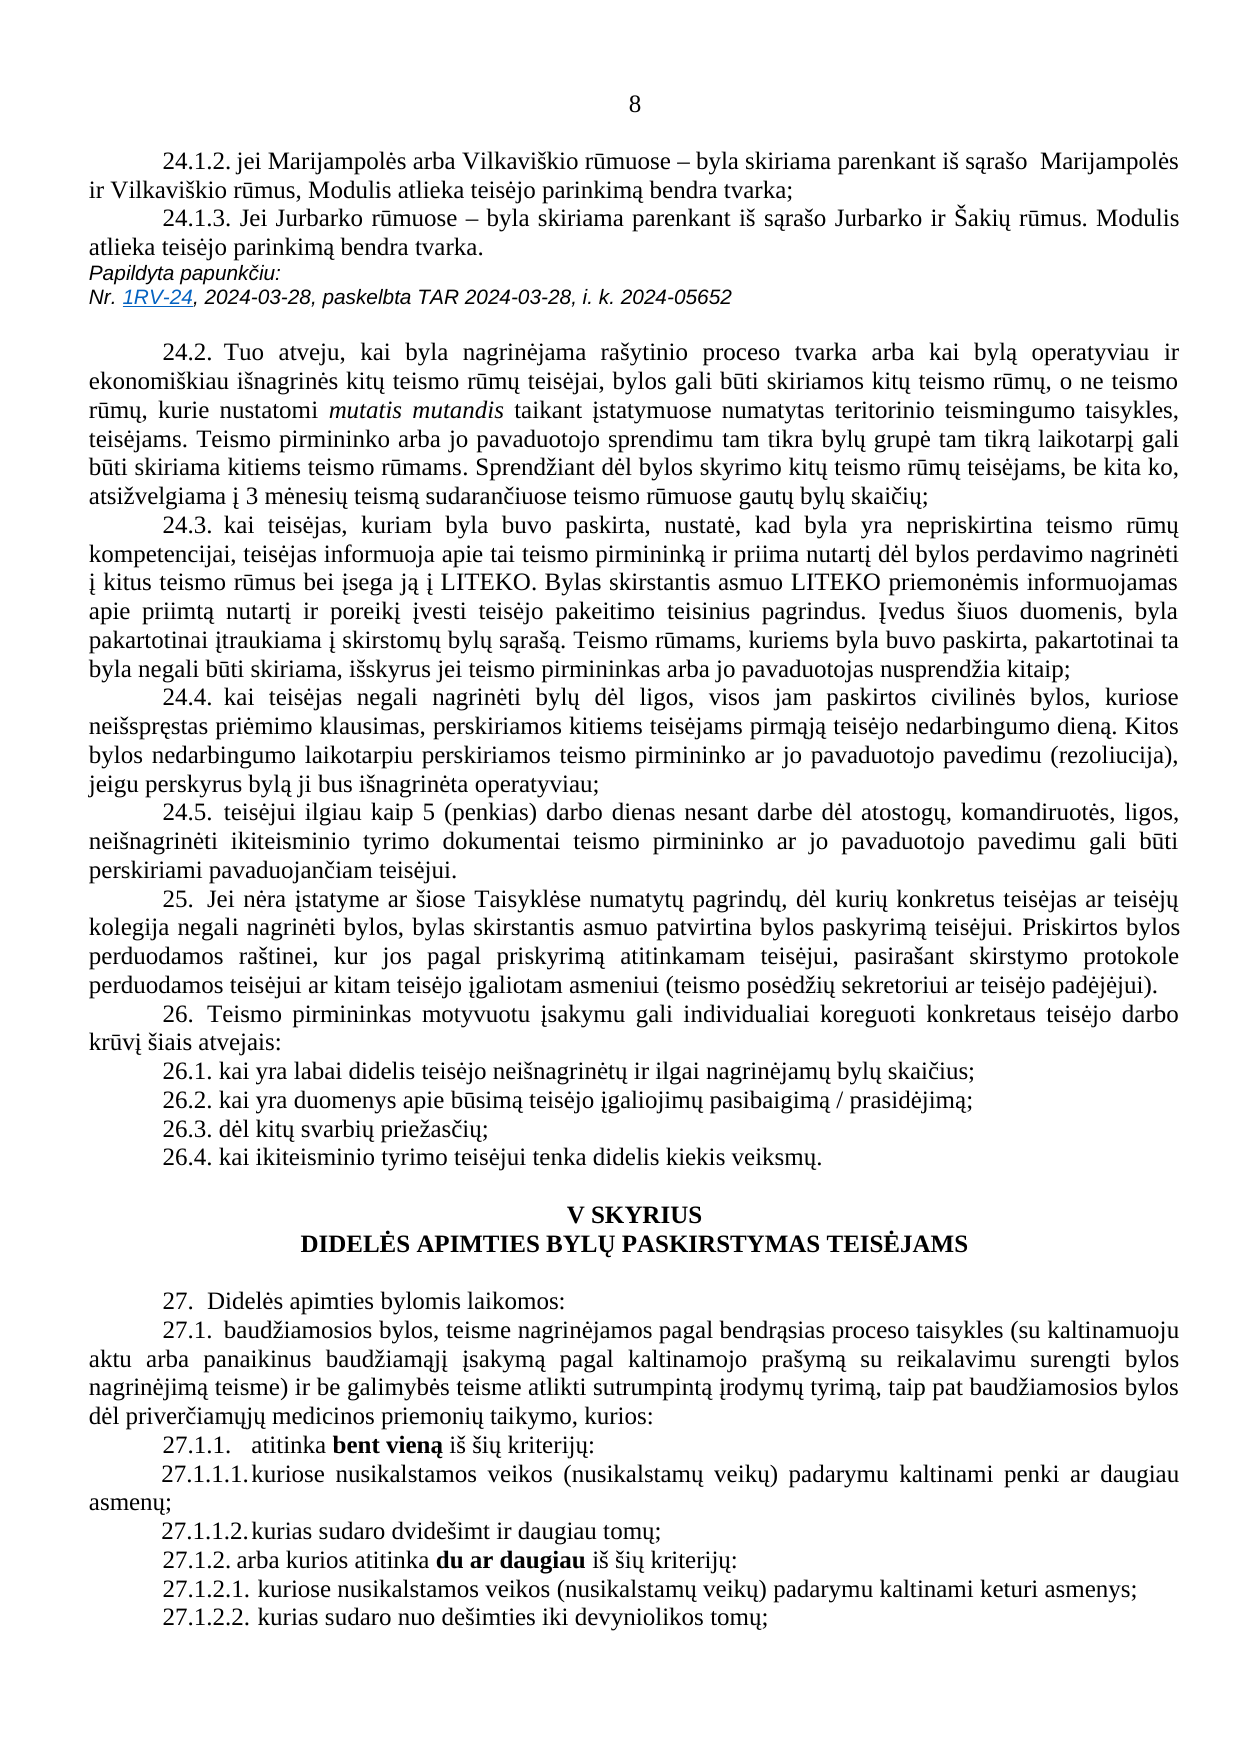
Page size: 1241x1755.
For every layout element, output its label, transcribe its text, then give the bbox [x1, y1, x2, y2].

text V SKYRIUS [89, 1200, 1180, 1229]
text 24.1.2. jei Marijampolės arba Vilkaviškio rūmuose – byla skiriama parenkant iš sąrašo Marijampolės ir Vilkaviškio rūmus, Modulis atlieka teisėjo parinkimą bendra tvarka; [89, 146, 1180, 204]
text 27.1.1.1. kuriose nusikalstamos veikos (nusikalstamų veikų) padarymu kaltinami penki ar daugiau asmenų; [89, 1459, 1180, 1516]
text 26.1. kai yra labai didelis teisėjo neišnagrinėtų ir ilgai nagrinėjamų bylų skaičius; [89, 1056, 1180, 1085]
text 27.1.1. atitinka bent vieną iš šių kriterijų: [162, 1430, 1180, 1459]
text 26.4. kai ikiteisminio tyrimo teisėjui tenka didelis kiekis veiksmų. [89, 1142, 1180, 1171]
text 27.1.2. arba kurios atitinka du ar daugiau iš šių kriterijų: [162, 1545, 1180, 1574]
text DIDELĖS APIMTIES BYLŲ PASKIRSTYMAS TEISĖJAMS [89, 1229, 1180, 1257]
text 27.1.2.1. kuriose nusikalstamos veikos (nusikalstamų veikų) padarymu kaltinami keturi asmenys; [89, 1574, 1180, 1602]
text 24.1.3. Jei Jurbarko rūmuose – byla skiriama parenkant iš sąrašo Jurbarko ir Šakių rūmus. Modulis atlieka teisėjo parinkimą bendra tvarka. [89, 204, 1181, 261]
text 24.5. teisėjui ilgiau kaip 5 (penkias) darbo dienas nesant darbe dėl atostogų, komandiruotės, ligos, neišnagrinėti ikiteisminio tyrimo dokumentai teismo pirmininko ar jo pavaduotojo pavedimu gali būti perskiriami pavaduojančiam teisėjui. [89, 797, 1180, 884]
text Nr. 1RV-24, 2024-03-28, paskelbta TAR 2024-03-28, i. k. 2024-05652 [89, 285, 1181, 309]
text 24.3. kai teisėjas, kuriam byla buvo paskirta, nustatė, kad byla yra nepriskirtina teismo rūmų kompetencijai, teisėjas informuoja apie tai teismo pirmininką ir priima nutartį dėl bylos perdavimo nagrinėti į kitus teismo rūmus bei įsega ją į LITEKO. Bylas skirstantis asmuo LITEKO priemonėmis informuojamas apie priimtą nutartį ir poreikį įvesti teisėjo pakeitimo teisinius pagrindus. Įvedus šiuos duomenis, byla pakartotinai įtraukiama į skirstomų bylų sąrašą. Teismo rūmams, kuriems byla buvo paskirta, pakartotinai ta byla negali būti skiriama, išskyrus jei teismo pirmininkas arba jo pavaduotojas nusprendžia kitaip; [89, 510, 1180, 682]
text 27.1.2.2. kurias sudaro nuo dešimties iki devyniolikos tomų; [89, 1602, 1180, 1631]
text 27.1.1.2. kurias sudaro dvidešimt ir daugiau tomų; [89, 1516, 1180, 1545]
text 27.1. baudžiamosios bylos, teisme nagrinėjamos pagal bendrąsias proceso taisykles (su kaltinamuoju aktu arba panaikinus baudžiamąjį įsakymą pagal kaltinamojo prašymą su reikalavimu surengti bylos nagrinėjimą teisme) ir be galimybės teisme atlikti sutrumpintą įrodymų tyrimą, taip pat baudžiamosios bylos dėl priverčiamųjų medicinos priemonių taikymo, kurios: [89, 1315, 1180, 1430]
text 26.2. kai yra duomenys apie būsimą teisėjo įgaliojimų pasibaigimą / prasidėjimą; [89, 1085, 1180, 1114]
text 26. Teismo pirmininkas motyvuotu įsakymu gali individualiai koreguoti konkretaus teisėjo darbo krūvį šiais atvejais: [89, 999, 1180, 1056]
text 24.2. Tuo atveju, kai byla nagrinėjama rašytinio proceso tvarka arba kai bylą operatyviau ir ekonomiškiau išnagrinės kitų teismo rūmų teisėjai, bylos gali būti skiriamos kitų teismo rūmų, o ne teismo rūmų, kurie nustatomi mutatis mutandis taikant įstatymuose numatytas teritorinio teismingumo taisykles, teisėjams. Teismo pirmininko arba jo pavaduotojo sprendimu tam tikra bylų grupė tam tikrą laikotarpį gali būti skiriama kitiems teismo rūmams. Sprendžiant dėl bylos skyrimo kitų teismo rūmų teisėjams, be kita ko, atsižvelgiama į 3 mėnesių teismą sudarančiuose teismo rūmuose gautų bylų skaičių; [89, 337, 1180, 510]
text Papildyta papunkčiu: [89, 261, 1181, 285]
text 24.4. kai teisėjas negali nagrinėti bylų dėl ligos, visos jam paskirtos civilinės bylos, kuriose neišspręstas priėmimo klausimas, perskiriamos kitiems teisėjams pirmąją teisėjo nedarbingumo dieną. Kitos bylos nedarbingumo laikotarpiu perskiriamos teismo pirmininko ar jo pavaduotojo pavedimu (rezoliucija), jeigu perskyrus bylą ji bus išnagrinėta operatyviau; [89, 682, 1180, 797]
text 26.3. dėl kitų svarbių priežasčių; [89, 1114, 1180, 1142]
text 27. Didelės apimties bylomis laikomos: [139, 1286, 1180, 1315]
text 25. Jei nėra įstatyme ar šiose Taisyklėse numatytų pagrindų, dėl kurių konkretus teisėjas ar teisėjų kolegija negali nagrinėti bylos, bylas skirstantis asmuo patvirtina bylos paskyrimą teisėjui. Priskirtos bylos perduodamos raštinei, kur jos pagal priskyrimą atitinkamam teisėjui, pasirašant skirstymo protokole perduodamos teisėjui ar kitam teisėjo įgaliotam asmeniui (teismo posėdžių sekretoriui ar teisėjo padėjėjui). [89, 884, 1180, 999]
